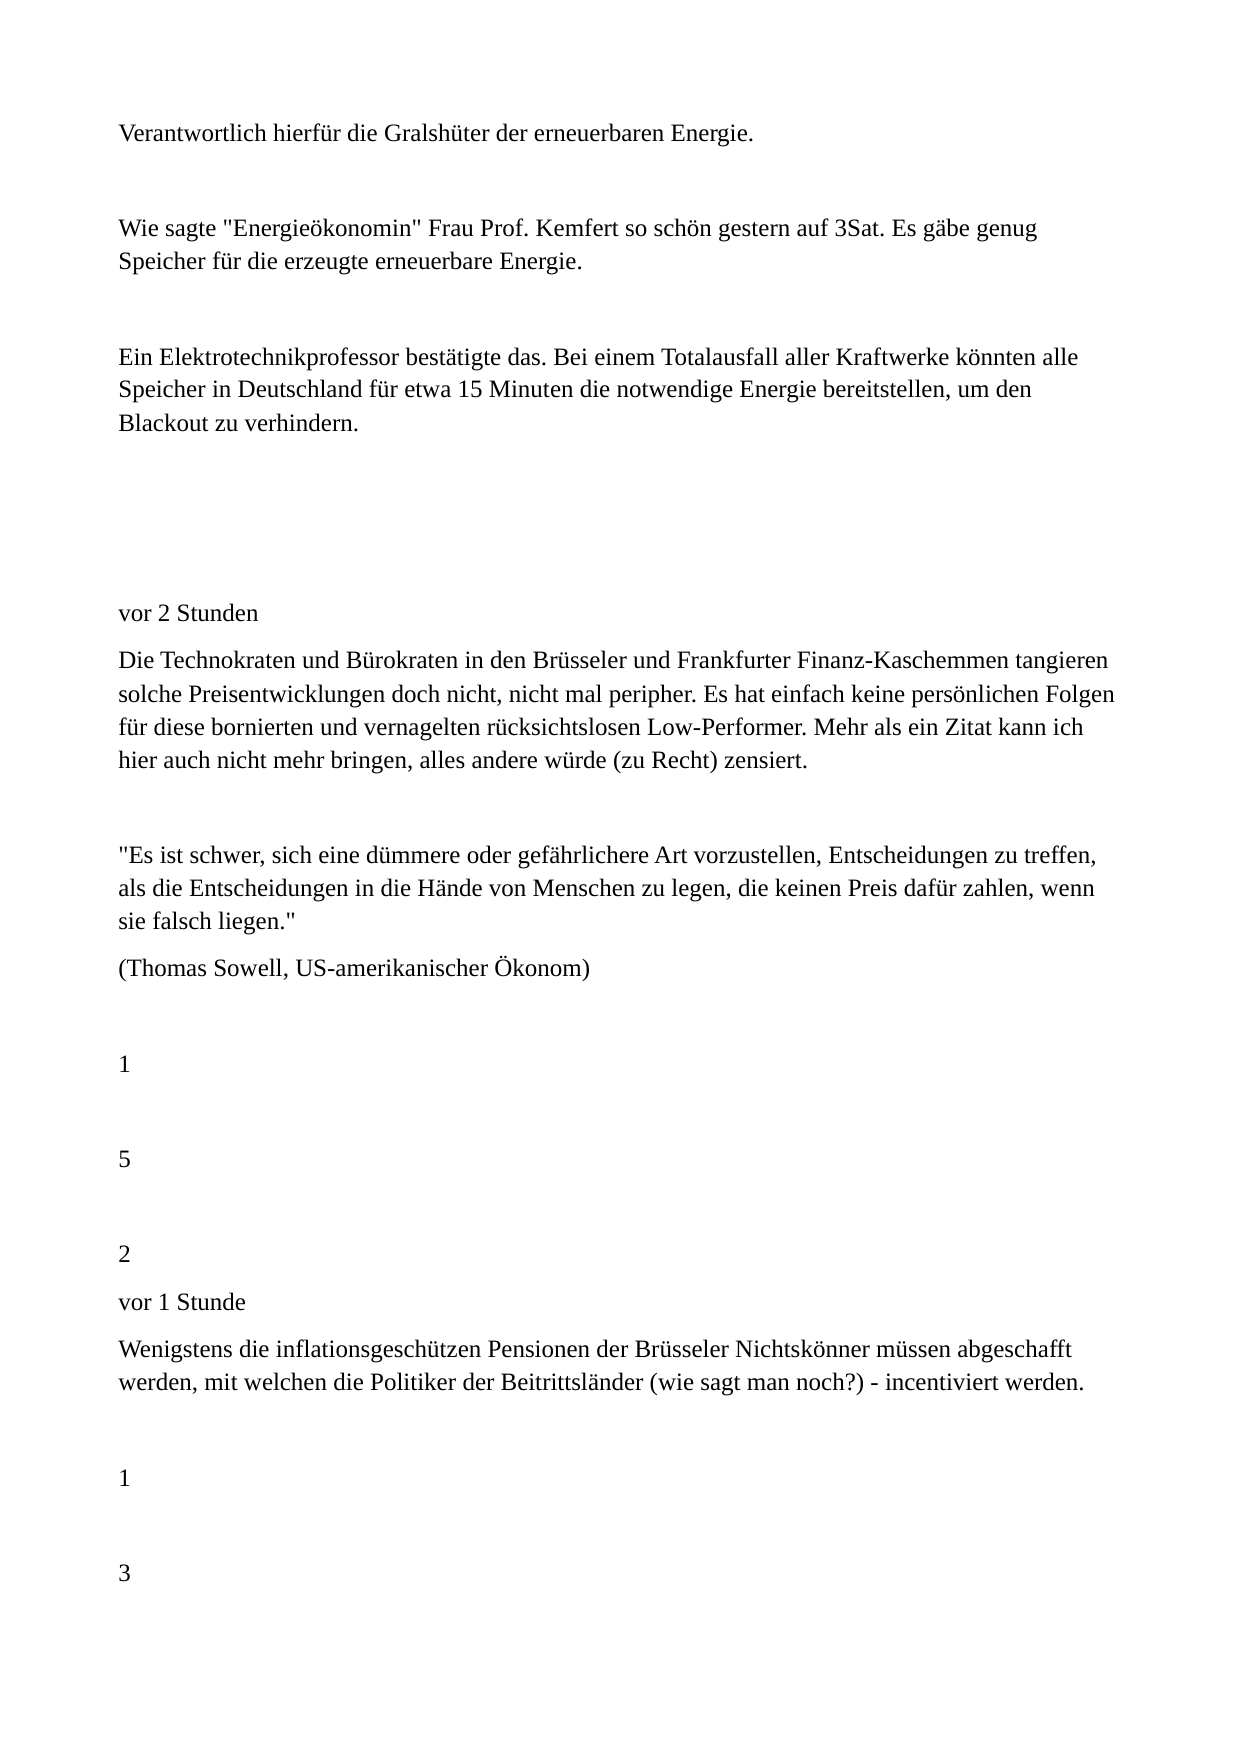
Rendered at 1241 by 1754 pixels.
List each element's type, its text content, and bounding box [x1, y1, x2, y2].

text Ein Elektrotechnikprofessor bestätigte das. Bei einem Totalausfall aller Kraftwerke könnten alle Speicher in Deutschland für etwa 15 Minuten die notwendige Energie bereitstellen, um den Blackout zu verhindern. [118, 342, 1122, 436]
text 5 [118, 1144, 1122, 1173]
text 2 [118, 1239, 1122, 1268]
text 1 [118, 1049, 1122, 1077]
text 3 [118, 1558, 1122, 1587]
text Verantwortlich hierfür die Gralshüter der erneuerbaren Energie. [118, 118, 1122, 147]
text vor 2 Stunden [118, 598, 1122, 627]
text Wenigstens die inflationsgeschützen Pensionen der Brüsseler Nichtskönner müssen abgeschafft werden, mit welchen die Politiker der Beitrittsländer (wie sagt man noch?) - incentiviert werden. [118, 1334, 1122, 1396]
text vor 1 Stunde [118, 1287, 1122, 1316]
text (Thomas Sowell, US-amerikanischer Ökonom) [118, 953, 1122, 982]
text Wie sagte "Energieökonomin" Frau Prof. Kemfert so schön gestern auf 3Sat. Es gäbe genug Speicher für die erzeugte erneuerbare Energie. [118, 213, 1122, 275]
text 1 [118, 1463, 1122, 1491]
text Die Technokraten und Bürokraten in den Brüsseler und Frankfurter Finanz-Kaschemmen tangieren solche Preisentwicklungen doch nicht, nicht mal peripher. Es hat einfach keine persönlichen Folgen für diese bornierten und vernagelten rücksichtslosen Low-Performer. Mehr als ein Zitat kann ich hier auch nicht mehr bringen, alles andere würde (zu Recht) zensiert. [118, 646, 1122, 773]
text "Es ist schwer, sich eine dümmere oder gefährlichere Art vorzustellen, Entscheidungen zu treffen, als die Entscheidungen in die Hände von Menschen zu legen, die keinen Preis dafür zahlen, wenn sie falsch liegen." [118, 840, 1122, 935]
